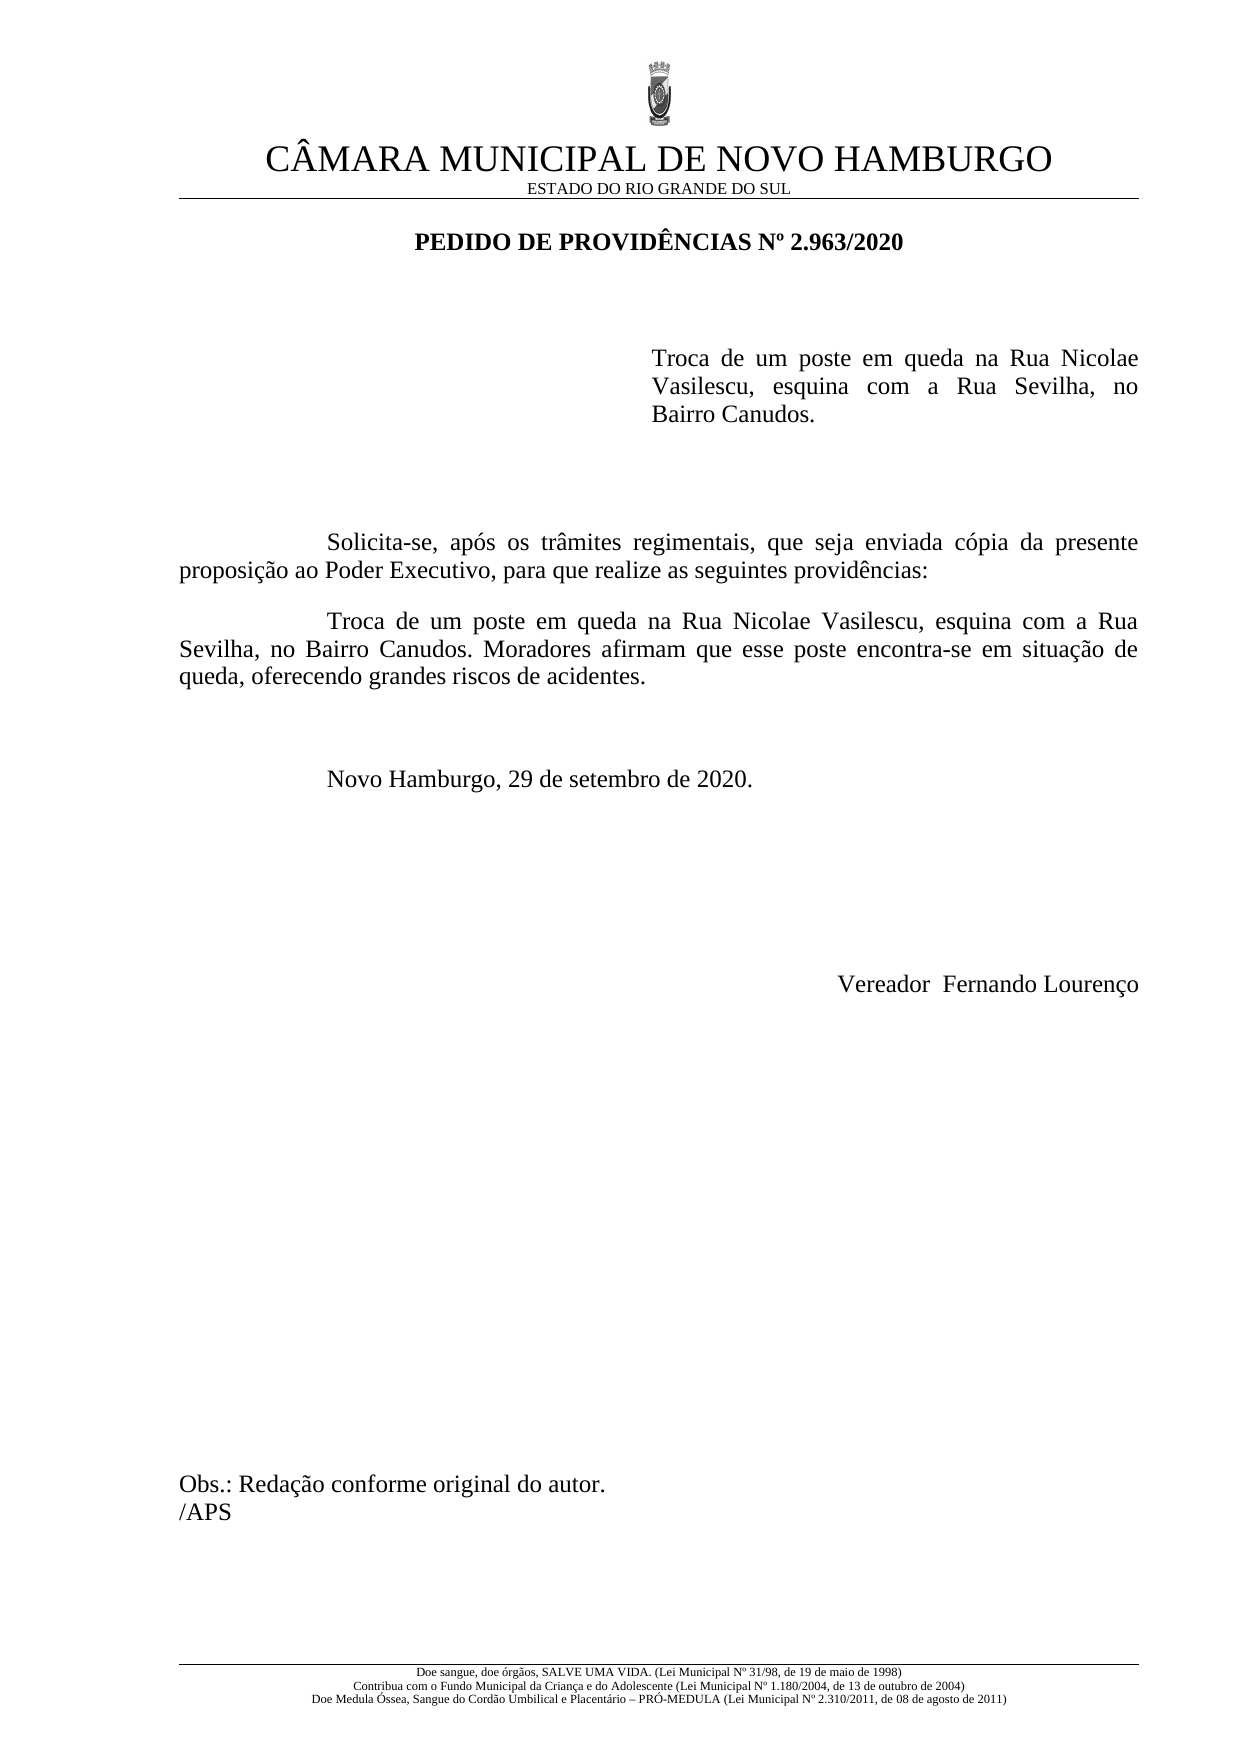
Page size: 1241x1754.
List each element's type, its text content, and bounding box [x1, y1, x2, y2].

text Troca de um poste em queda na Rua Nicolae Vasilescu, esquina com a Rua Sevilha, no Bairro Canudos. Moradores afirmam que esse poste encontra-se em situação de queda, oferecendo grandes riscos de acidentes. [179, 607, 1139, 690]
text Troca de um poste em queda na Rua Nicolae Vasilescu, esquina com a Rua Sevilha, no Bairro Canudos. [651, 344, 1139, 428]
text /APS [179, 1498, 1139, 1526]
text Vereador Fernando Lourenço [179, 970, 1139, 998]
text PEDIDO DE PROVIDÊNCIAS Nº 2.963/2020 [179, 228, 1139, 256]
text Solicita-se, após os trâmites regimentais, que seja enviada cópia da presente proposição ao Poder Executivo, para que realize as seguintes providências: [179, 528, 1139, 583]
text Novo Hamburgo, 29 de setembro de 2020. [179, 765, 1139, 793]
text Obs.: Redação conforme original do autor. [179, 1470, 1139, 1498]
